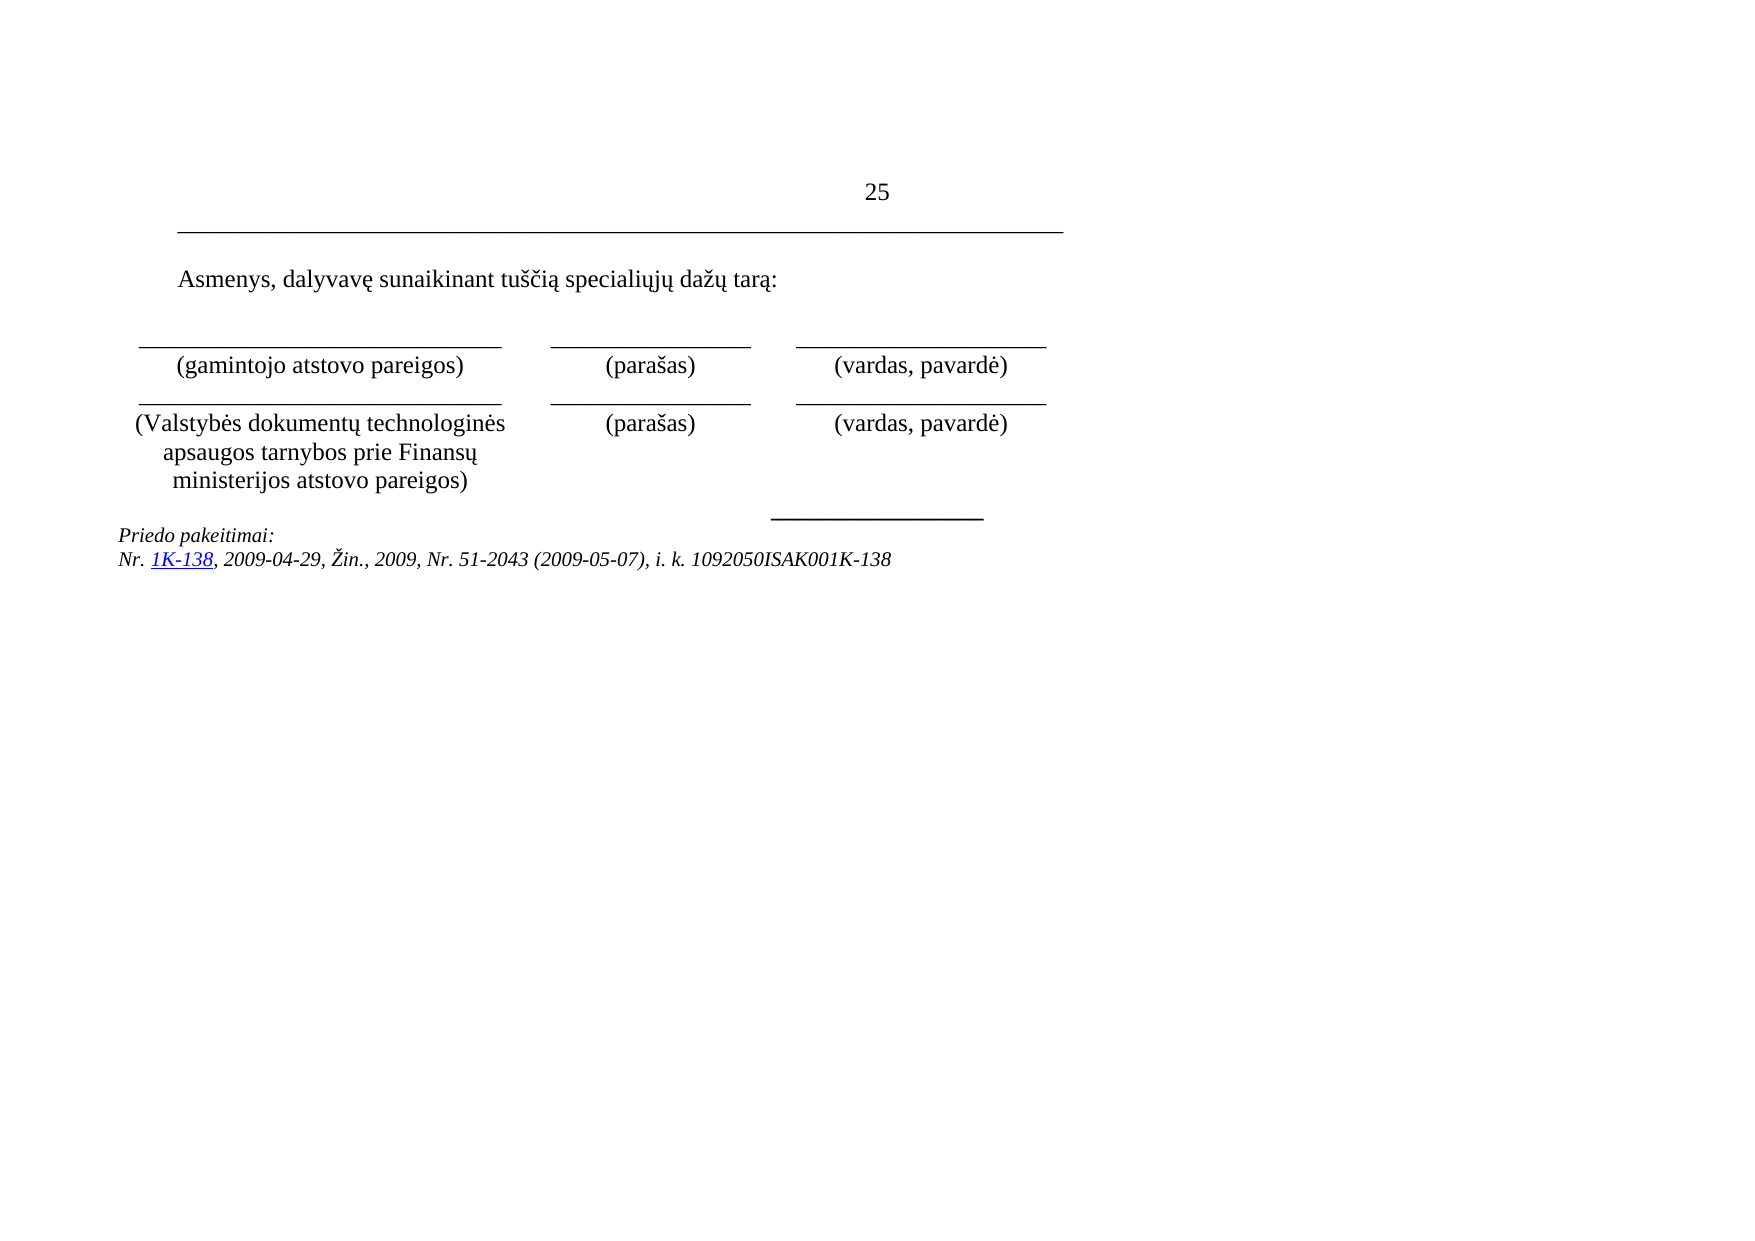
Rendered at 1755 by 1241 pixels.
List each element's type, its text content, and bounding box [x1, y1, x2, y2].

text Asmenys, dalyvavę sunaikinant tuščią specialiųjų dažų tarą: [118, 264, 1636, 293]
text _________________ [118, 494, 1636, 523]
table_header ____________________ (vardas, pavardė) ____________________ (vardas, pavardė) [779, 322, 1063, 494]
text _ [118, 207, 1636, 235]
text Nr. 1K-138, 2009-04-29, Žin., 2009, Nr. 51-2043 (2009-05-07), i. k. 1092050ISAK001K-138 [118, 547, 1636, 571]
text Priedo pakeitimai: [118, 523, 1636, 547]
table_header _____________________________ (gamintojo atstovo pareigos) _____________________________ (Valstybės dokumentų technologinės apsaugos tarnybos prie Finansų ministerijos atstovo pareigos) [118, 322, 522, 494]
table_header ________________ (parašas) ________________ (parašas) [522, 322, 779, 494]
